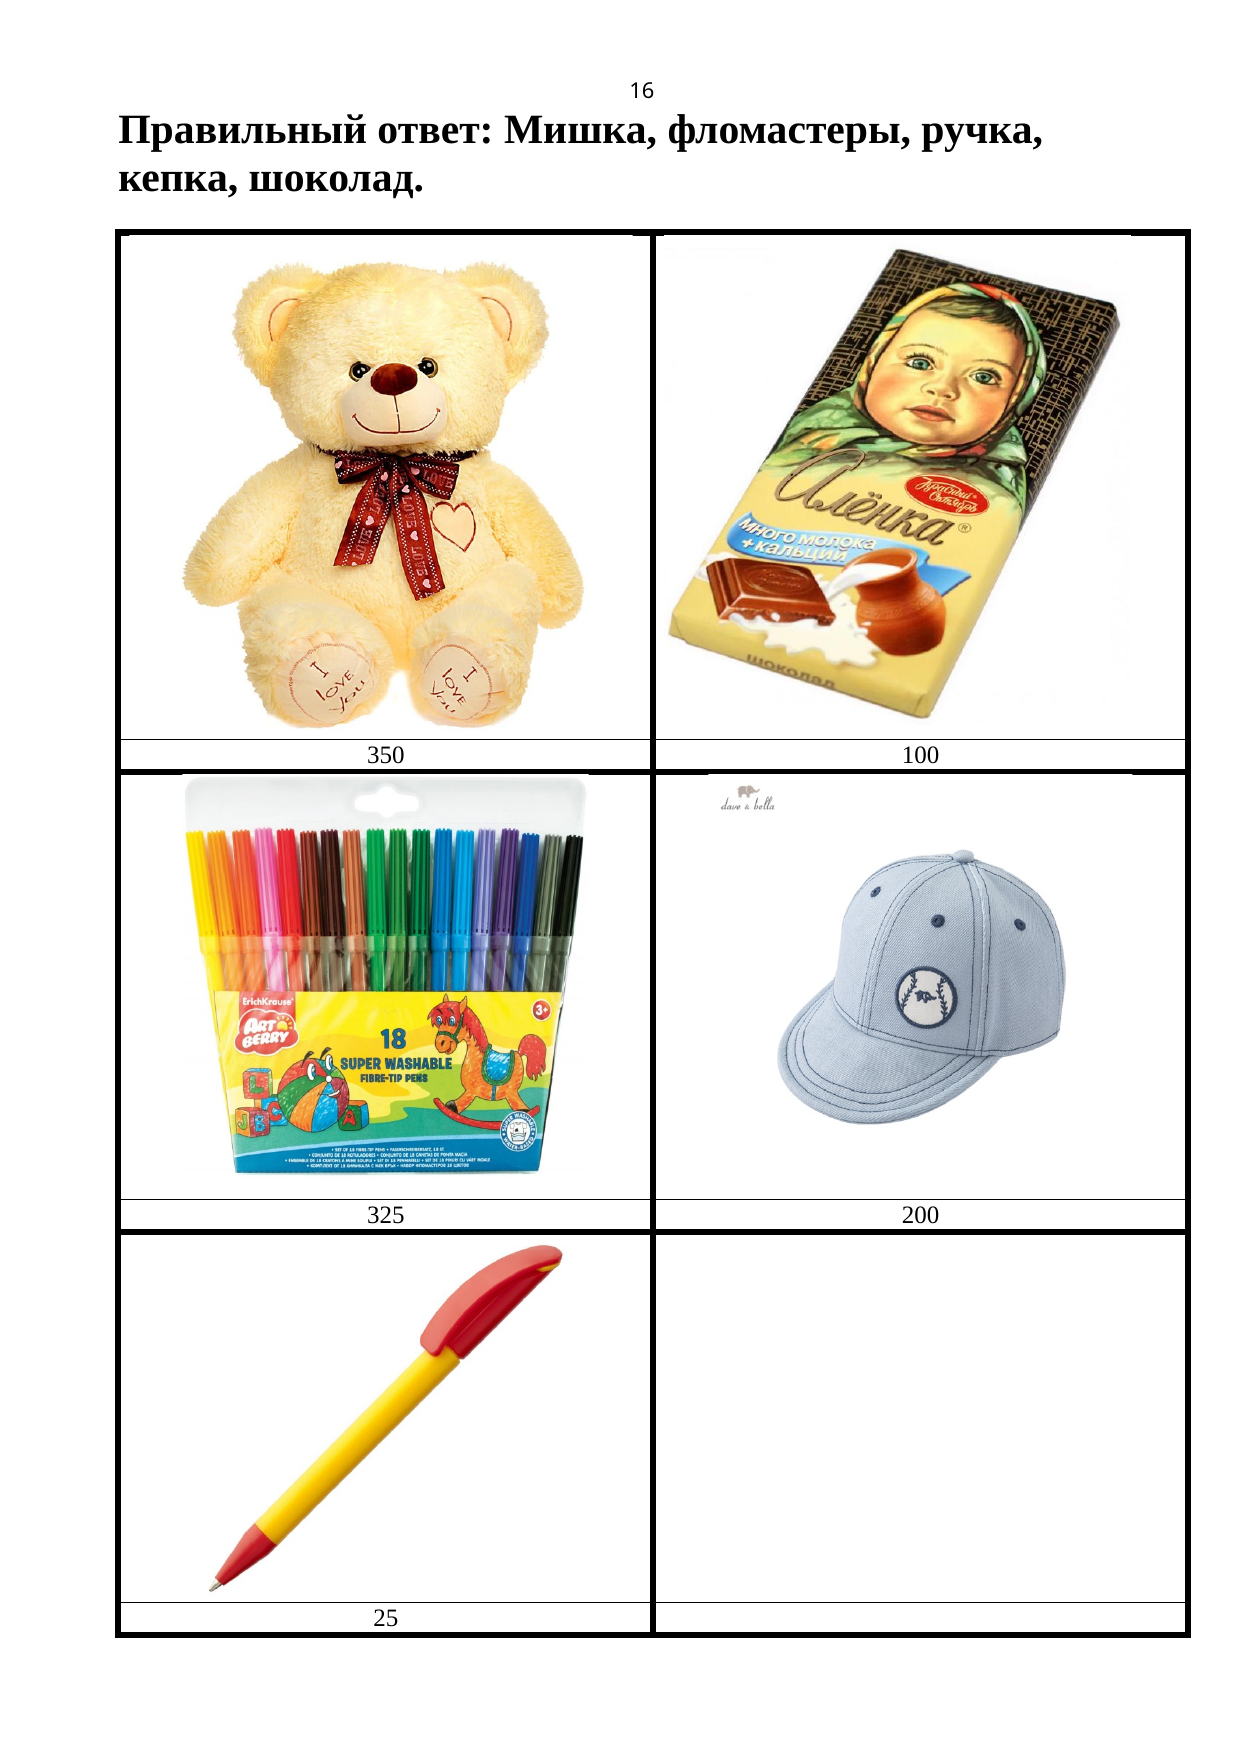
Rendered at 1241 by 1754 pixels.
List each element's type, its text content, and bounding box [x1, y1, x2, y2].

table_cell [656, 1235, 1185, 1602]
text Правильный ответ: Мишка, фломастеры, ручка, кепка, шоколад. [118, 105, 1165, 201]
table_cell [656, 1603, 1185, 1632]
table_cell 100 [656, 740, 1185, 768]
table_cell [1133, 775, 1185, 1199]
table_header [633, 236, 650, 739]
table_header [121, 236, 129, 739]
table_cell [121, 1235, 202, 1602]
table_cell [121, 775, 650, 1199]
table_cell [656, 775, 708, 1199]
table_cell 350 [121, 740, 650, 768]
table_cell [569, 1235, 650, 1602]
table_cell 25 [121, 1603, 650, 1632]
table_cell 325 [121, 1200, 650, 1229]
table_header [656, 236, 1185, 739]
table_cell 200 [656, 1200, 1185, 1229]
